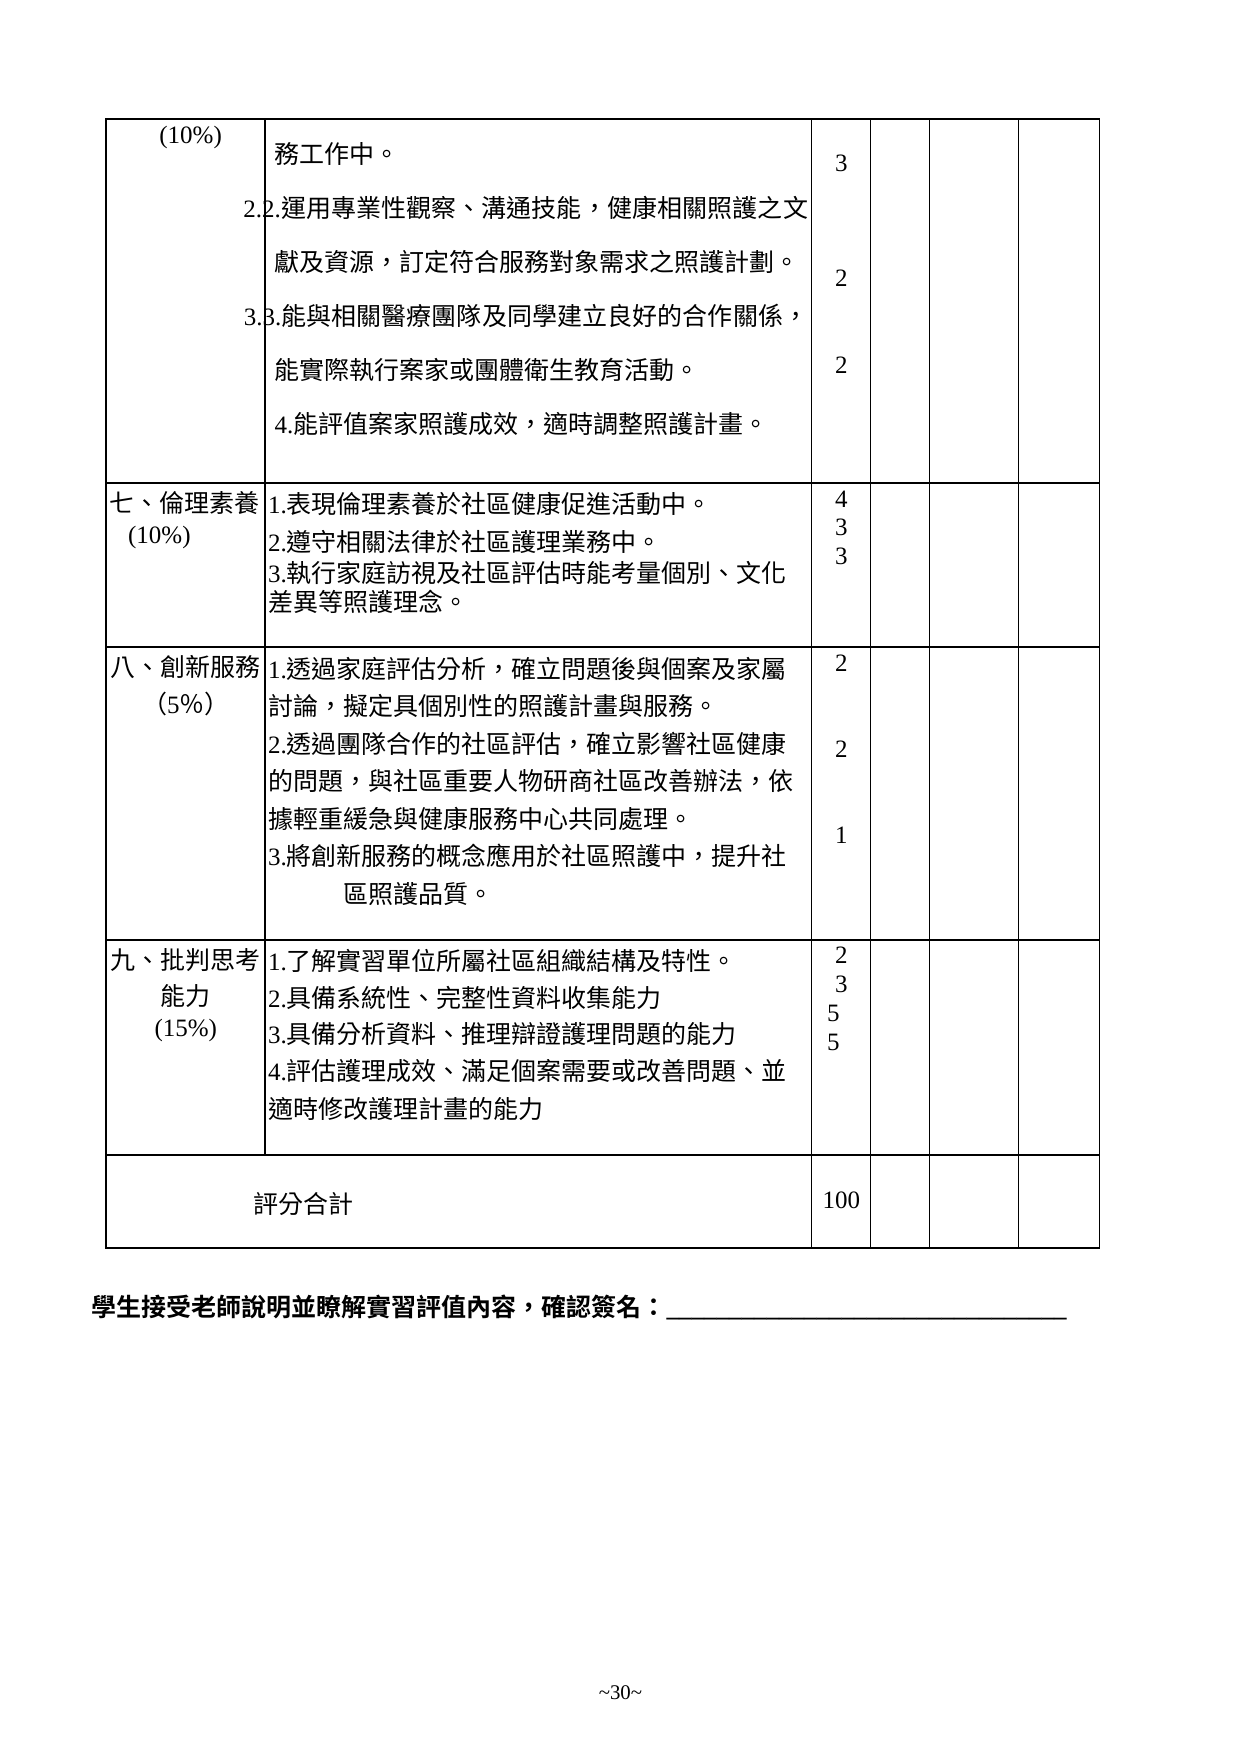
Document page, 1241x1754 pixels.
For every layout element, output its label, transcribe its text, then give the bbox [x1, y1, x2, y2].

table_cell [930, 1156, 1018, 1247]
table_cell 4 3 3 [812, 484, 870, 646]
table_cell 100 [812, 1156, 870, 1247]
table_cell [1019, 1156, 1099, 1247]
table_cell [871, 120, 929, 482]
table_cell 八、創新服務（5％） [107, 648, 264, 939]
table_cell [871, 648, 929, 939]
table_cell 九、批判思考 能力 (15%) [107, 941, 264, 1154]
table_cell 1.1.能運用言語(方言)與非語言的溝通技巧於社區實務工作中。 2.2.運用專業性觀察、溝通技能，健康相關照護之文獻及資源，訂定符合服務對象需求之照護計劃。 3.3.能與相關醫療團隊及同學建立良好的合作關係，能實際執行案家或團體衛生教育活動。 4.能評值案家照護成效，適時調整照護計畫。 [266, 120, 811, 482]
table_cell [1019, 941, 1099, 1154]
table_cell 2 2 1 [812, 648, 870, 939]
table_cell [930, 941, 1018, 1154]
table_cell 1.表現倫理素養於社區健康促進活動中。 2.遵守相關法律於社區護理業務中。 3.執行家庭訪視及社區評估時能考量個別、文化差異等照護理念。 [266, 484, 811, 646]
table_cell [871, 484, 929, 646]
table_cell 2 3 5 5 [812, 941, 870, 1154]
table_cell [930, 120, 1018, 482]
table_cell 1.了解實習單位所屬社區組織結構及特性。 2.具備系統性、完整性資料收集能力 3.具備分析資料、推理辯證護理問題的能力 4.評估護理成效、滿足個案需要或改善問題、並適時修改護理計畫的能力 [266, 941, 811, 1154]
table_cell [930, 648, 1018, 939]
table_cell 七、倫理素養 (10%) [107, 484, 264, 646]
table_cell [1019, 648, 1099, 939]
text 學生接受老師說明並瞭解實習評值內容，確認簽名：________________________________ [91, 1286, 1092, 1323]
table_cell 評分合計 [107, 1156, 811, 1247]
table_cell [871, 1156, 929, 1247]
table_cell 六、溝通與 合作 (10%) [107, 120, 264, 482]
table_cell [1019, 484, 1099, 646]
table_cell [871, 941, 929, 1154]
table_cell 1.透過家庭評估分析，確立問題後與個案及家屬討論，擬定具個別性的照護計畫與服務。 2.透過團隊合作的社區評估，確立影響社區健康的問題，與社區重要人物研商社區改善辦法，依據輕重緩急與健康服務中心共同處理。 3.將創新服務的概念應用於社區照護中，提升社區照護品質。 [266, 648, 811, 939]
table_cell [930, 484, 1018, 646]
table_cell [1019, 120, 1099, 482]
table_cell 3 2 2 [812, 120, 870, 482]
